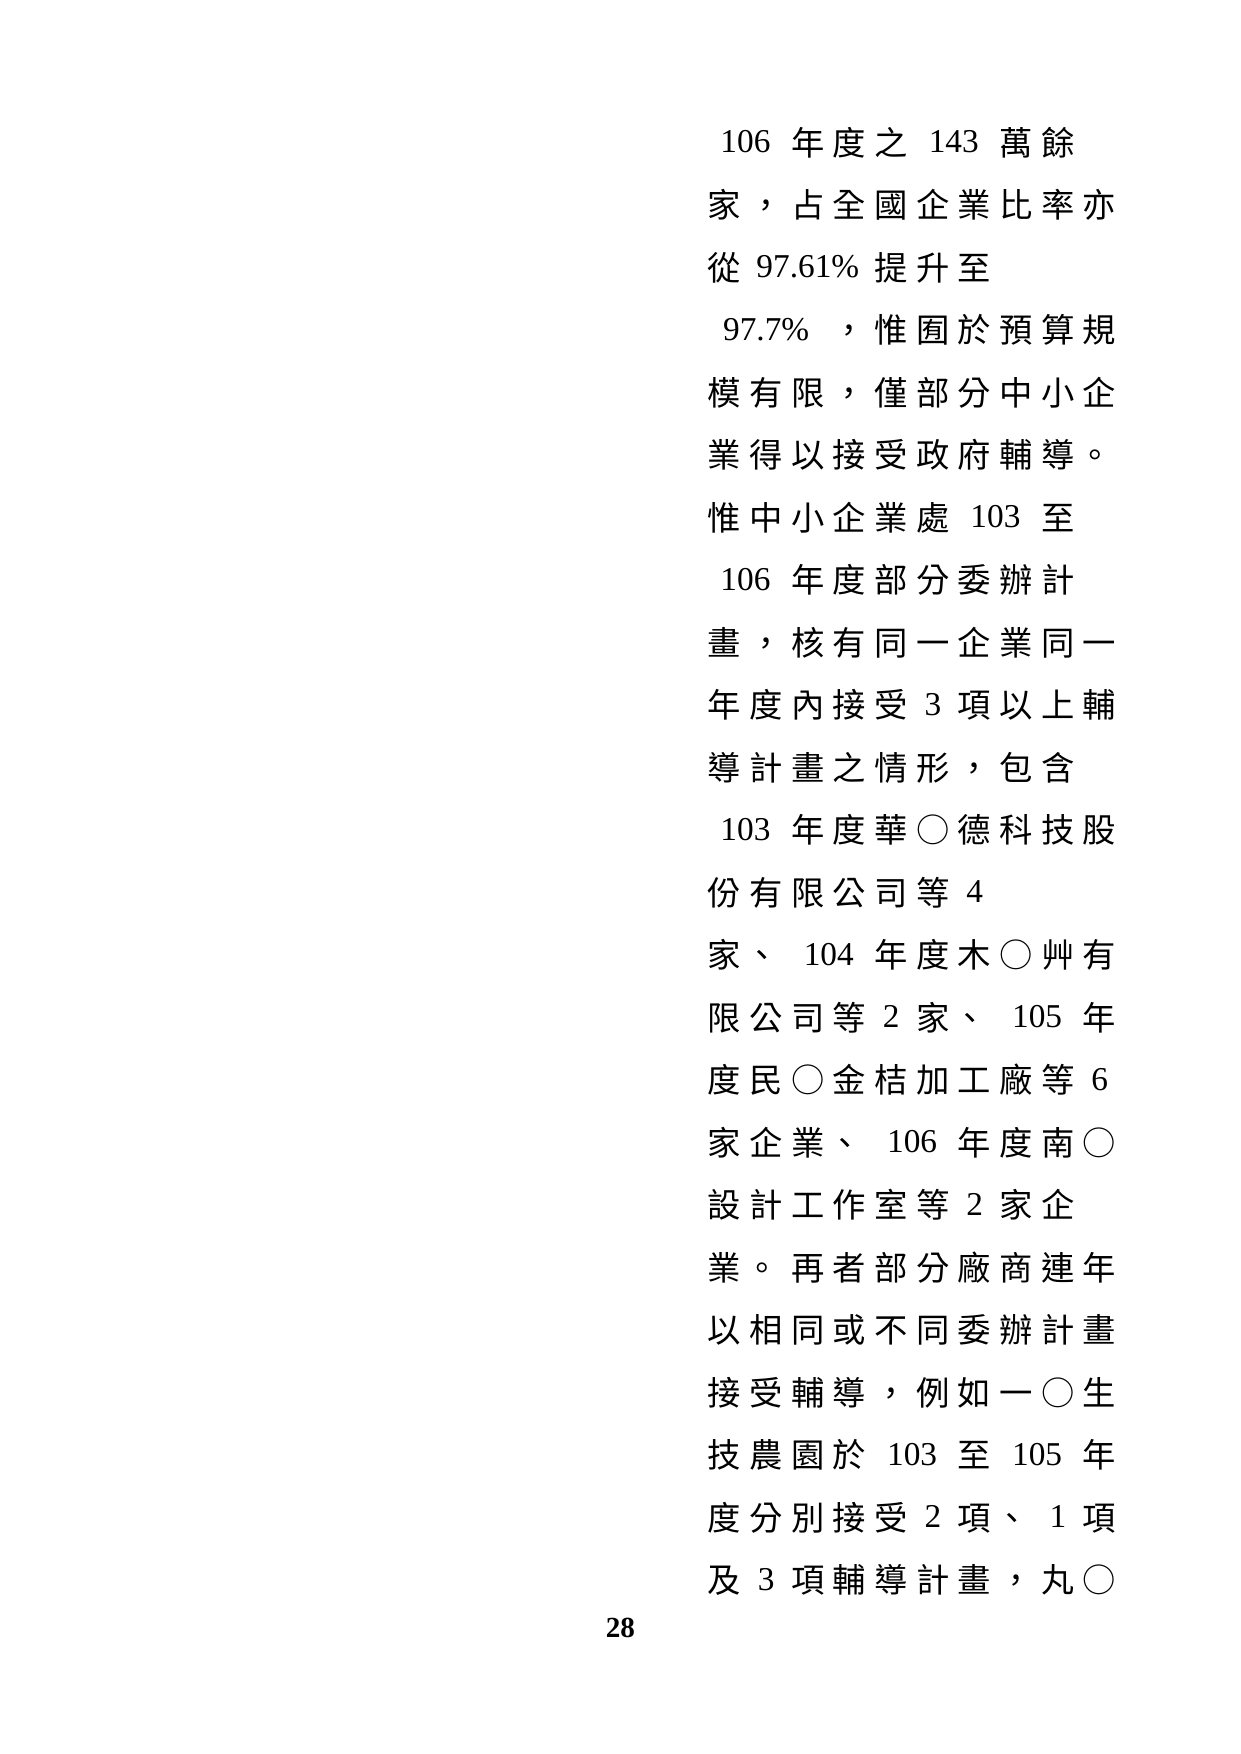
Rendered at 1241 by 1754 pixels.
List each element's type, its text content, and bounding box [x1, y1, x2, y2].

list 106年度之143萬餘家，占全國企業比率亦從97.61%提升至97.7%，惟囿於預算規模有限，僅部分中小企業得以接受政府輔導。惟中小企業處103至106年度部分委辦計畫，核有同一企業同一年度內接受3項以上輔導計畫之情形，包含103年度華○德科技股份有限公司等4家、104年度木○艸有限公司等2家、105年度民○金桔加工廠等6家企業、106年度南○設計工作室等2家企業。再者部分廠商連年以相同或不同委辦計畫接受輔導，例如一○生技農園於103至105年度分別接受2項、1項及3項輔導計畫，丸○ [306, 99, 1120, 1599]
